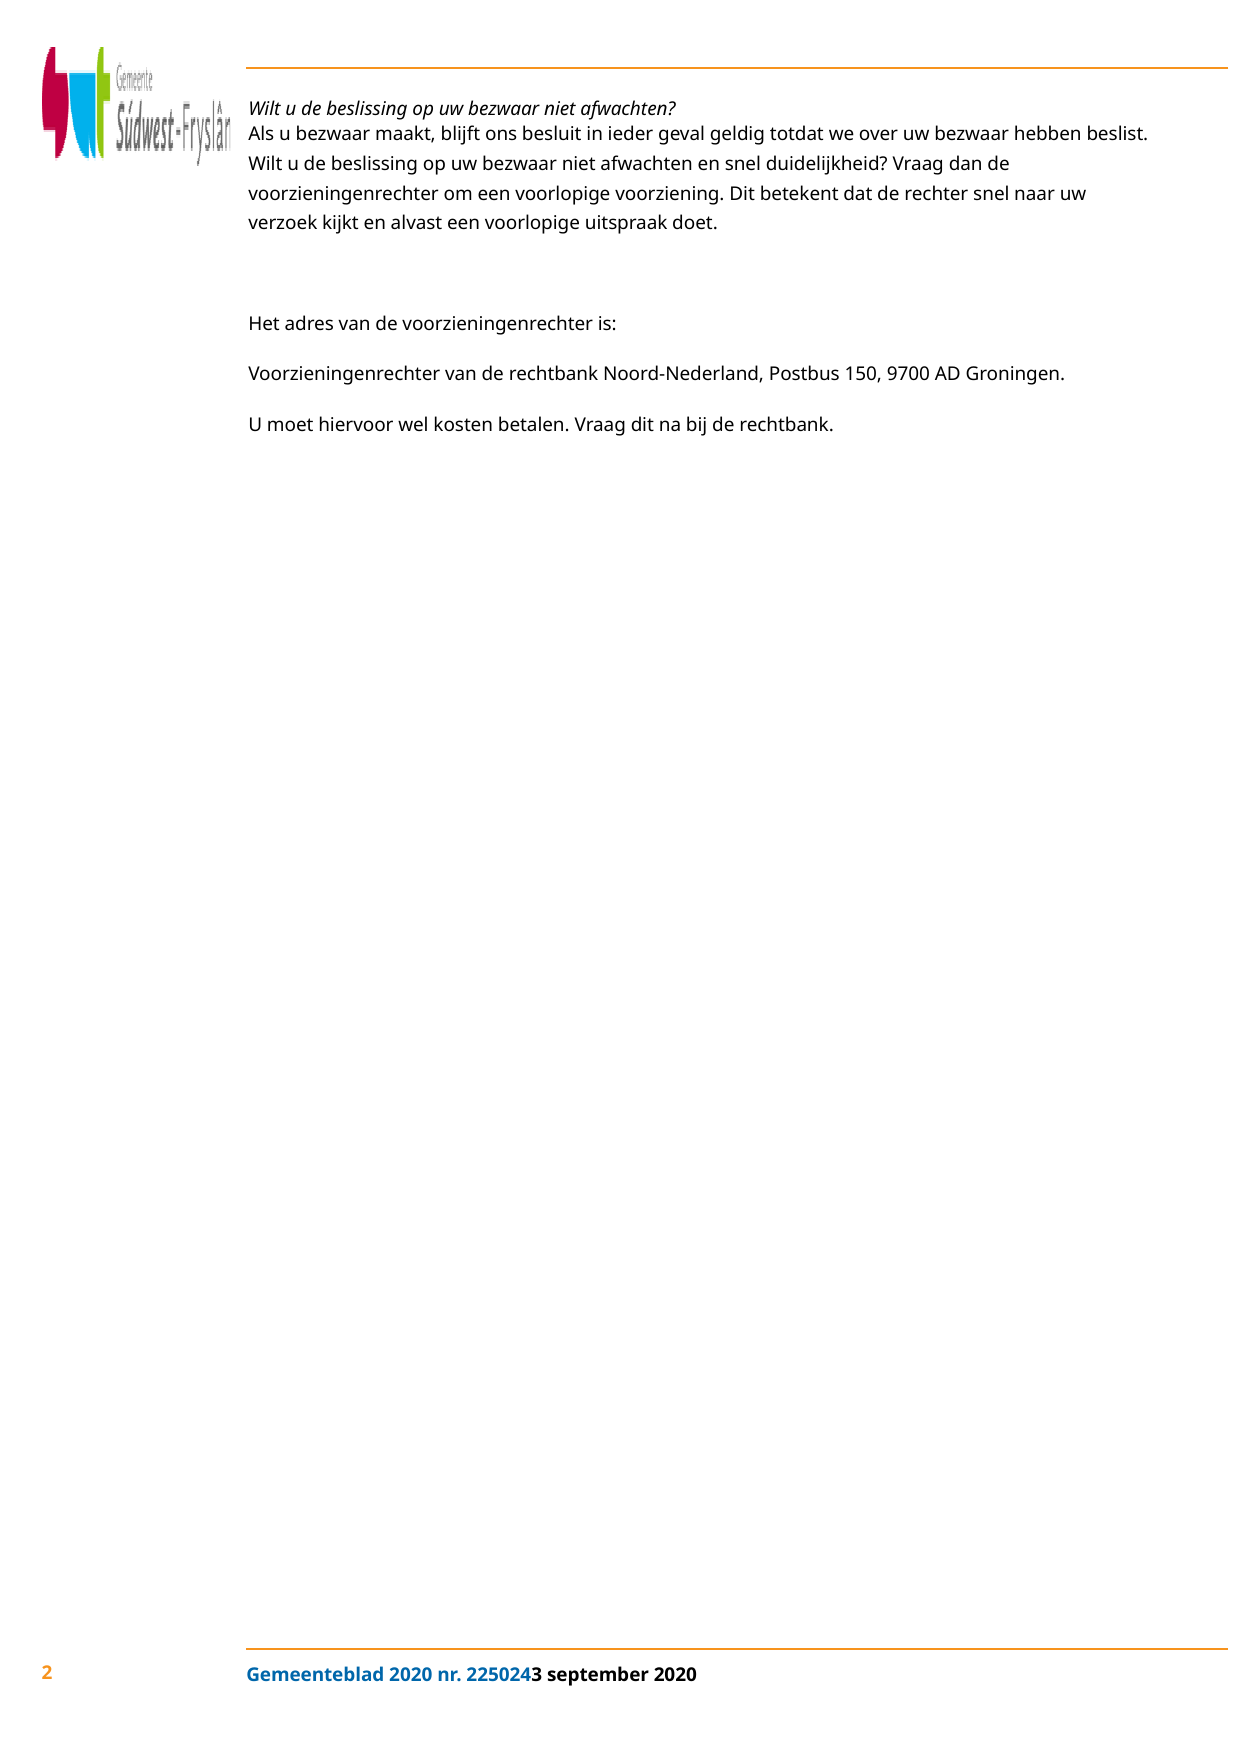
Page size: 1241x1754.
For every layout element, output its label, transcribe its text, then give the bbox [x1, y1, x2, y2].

text Voorzieningenrechter van de rechtbank Noord-Nederland, Postbus 150, 9700 AD Groningen. [248, 361, 1152, 386]
text Als u bezwaar maakt, blijft ons besluit in ieder geval geldig totdat we over uw bezwaar hebben beslist. Wilt u de beslissing op uw bezwaar niet afwachten en snel duidelijkheid? Vraag dan de voorzieningenrechter om een voorlopige voorziening. Dit betekent dat de rechter snel naar uw verzoek kijkt en alvast een voorlopige uitspraak doet. [248, 121, 1152, 235]
picture [41, 47, 231, 172]
text Het adres van de voorzieningenrechter is: [248, 310, 1152, 336]
text Wilt u de beslissing op uw bezwaar niet afwachten? [248, 95, 1152, 121]
text U moet hiervoor wel kosten betalen. Vraag dit na bij de rechtbank. [248, 411, 1152, 437]
